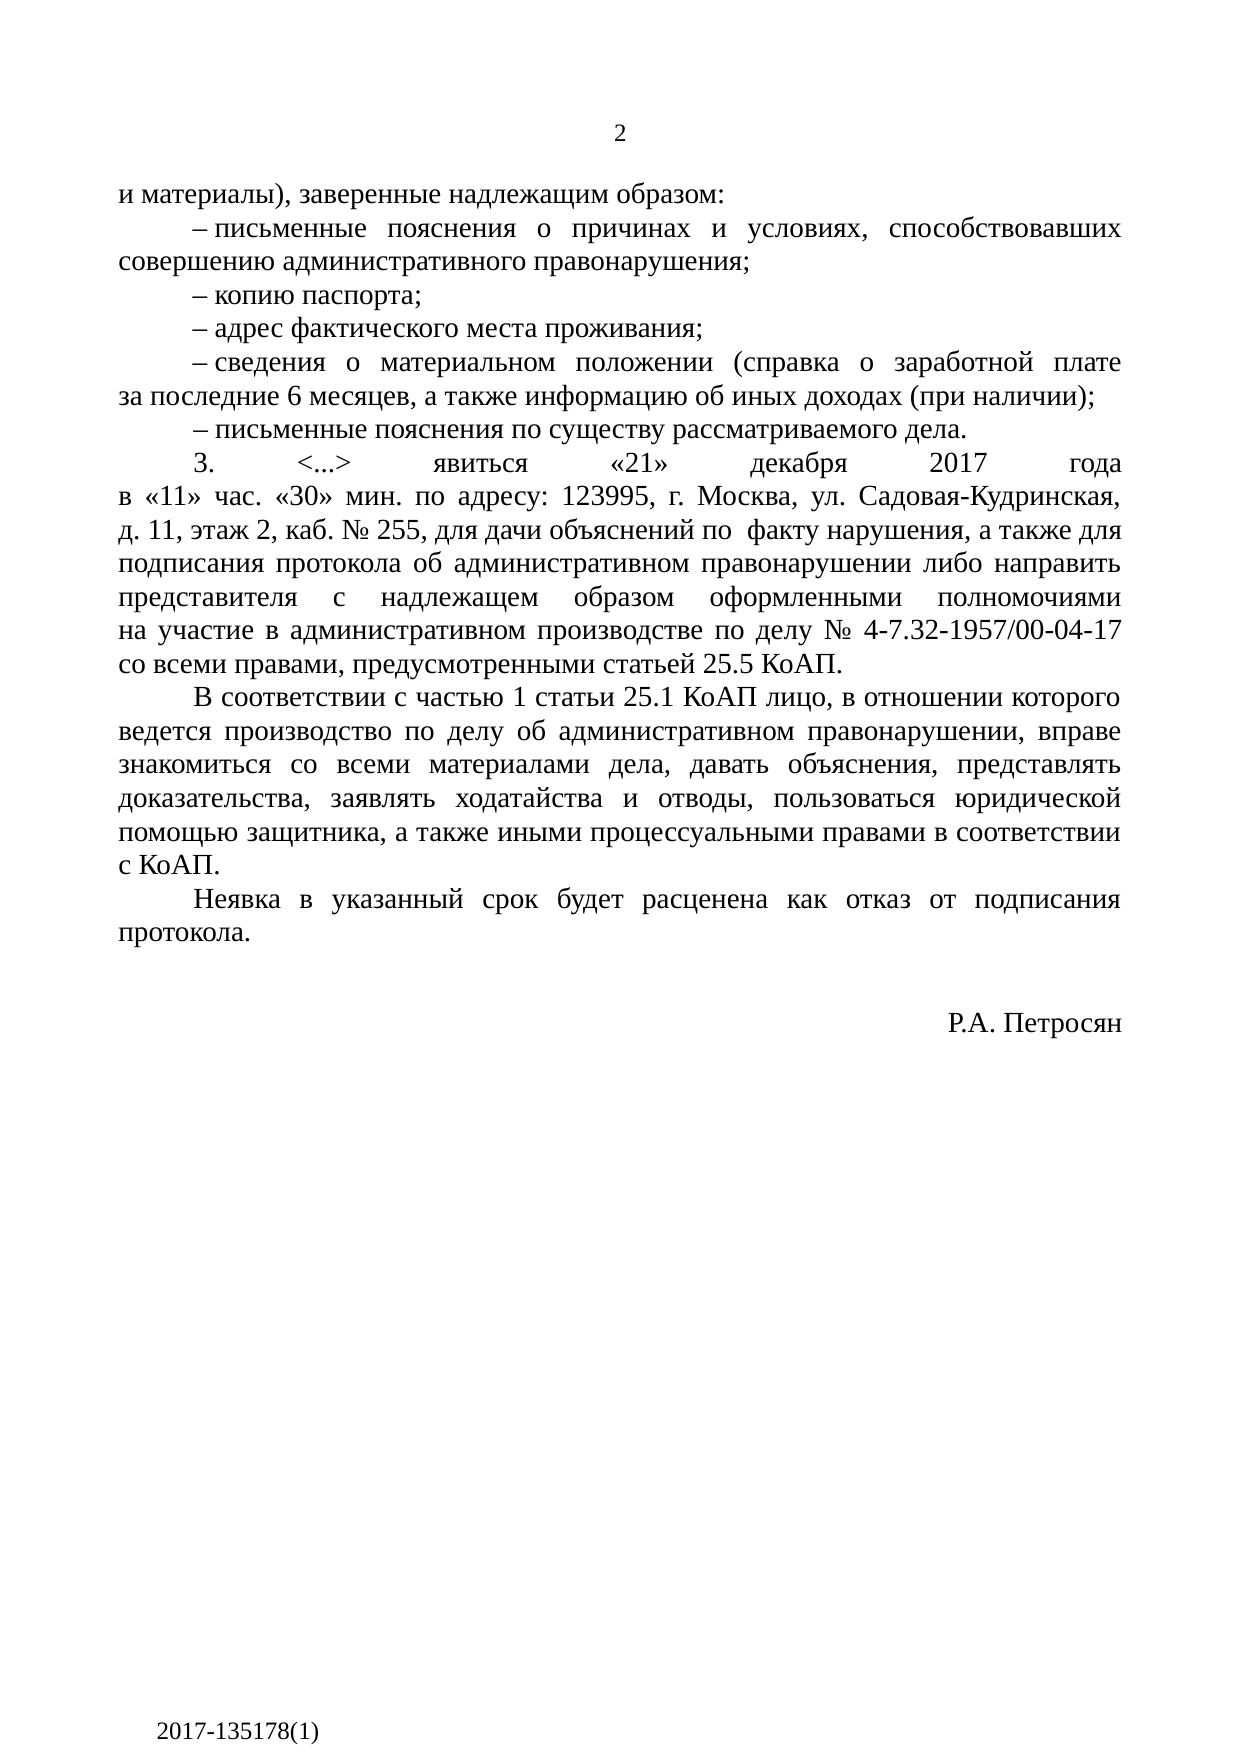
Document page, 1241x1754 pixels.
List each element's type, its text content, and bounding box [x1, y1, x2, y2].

text – сведения о материальном положении (справка о заработной плате за последние 6 месяцев, а также информацию об иных доходах (при наличии); [118, 344, 1122, 411]
text – копию паспорта; [118, 277, 1122, 311]
text – письменные пояснения о причинах и условиях, способствовавших совершению административного правонарушения; [118, 210, 1122, 277]
text 2017-135178(1) [156, 1716, 402, 1745]
text 3. <...> явиться «21» декабря 2017 года в «11» час. «30» мин. по адресу: 123995, г. Москва, ул. Садовая-Кудринская, д. 11, этаж 2, каб. № 255, для дачи объяснений по факту нарушения, а также для подписания протокола об административном правонарушении либо направить представителя с надлежащем образом оформленными полномочиями на участие в административном производстве по делу № 4-7.32-1957/00-04-17 со всеми правами, предусмотренными статьей 25.5 КоАП. [118, 445, 1122, 679]
text В соответствии с частью 1 статьи 25.1 КоАП лицо, в отношении которого ведется производство по делу об административном правонарушении, вправе знакомиться со всеми материалами дела, давать объяснения, представлять доказательства, заявлять ходатайства и отводы, пользоваться юридической помощью защитника, а также иными процессуальными правами в соответствии с КоАП. [118, 679, 1122, 881]
text – письменные пояснения по существу рассматриваемого дела. [118, 411, 1122, 445]
text – адрес фактического места проживания; [118, 311, 1122, 344]
text Р.А. Петросян [118, 1005, 1122, 1039]
text Неявка в указанный срок будет расценена как отказ от подписания протокола. [118, 881, 1122, 948]
text и материалы), заверенные надлежащим образом: [118, 176, 1122, 210]
